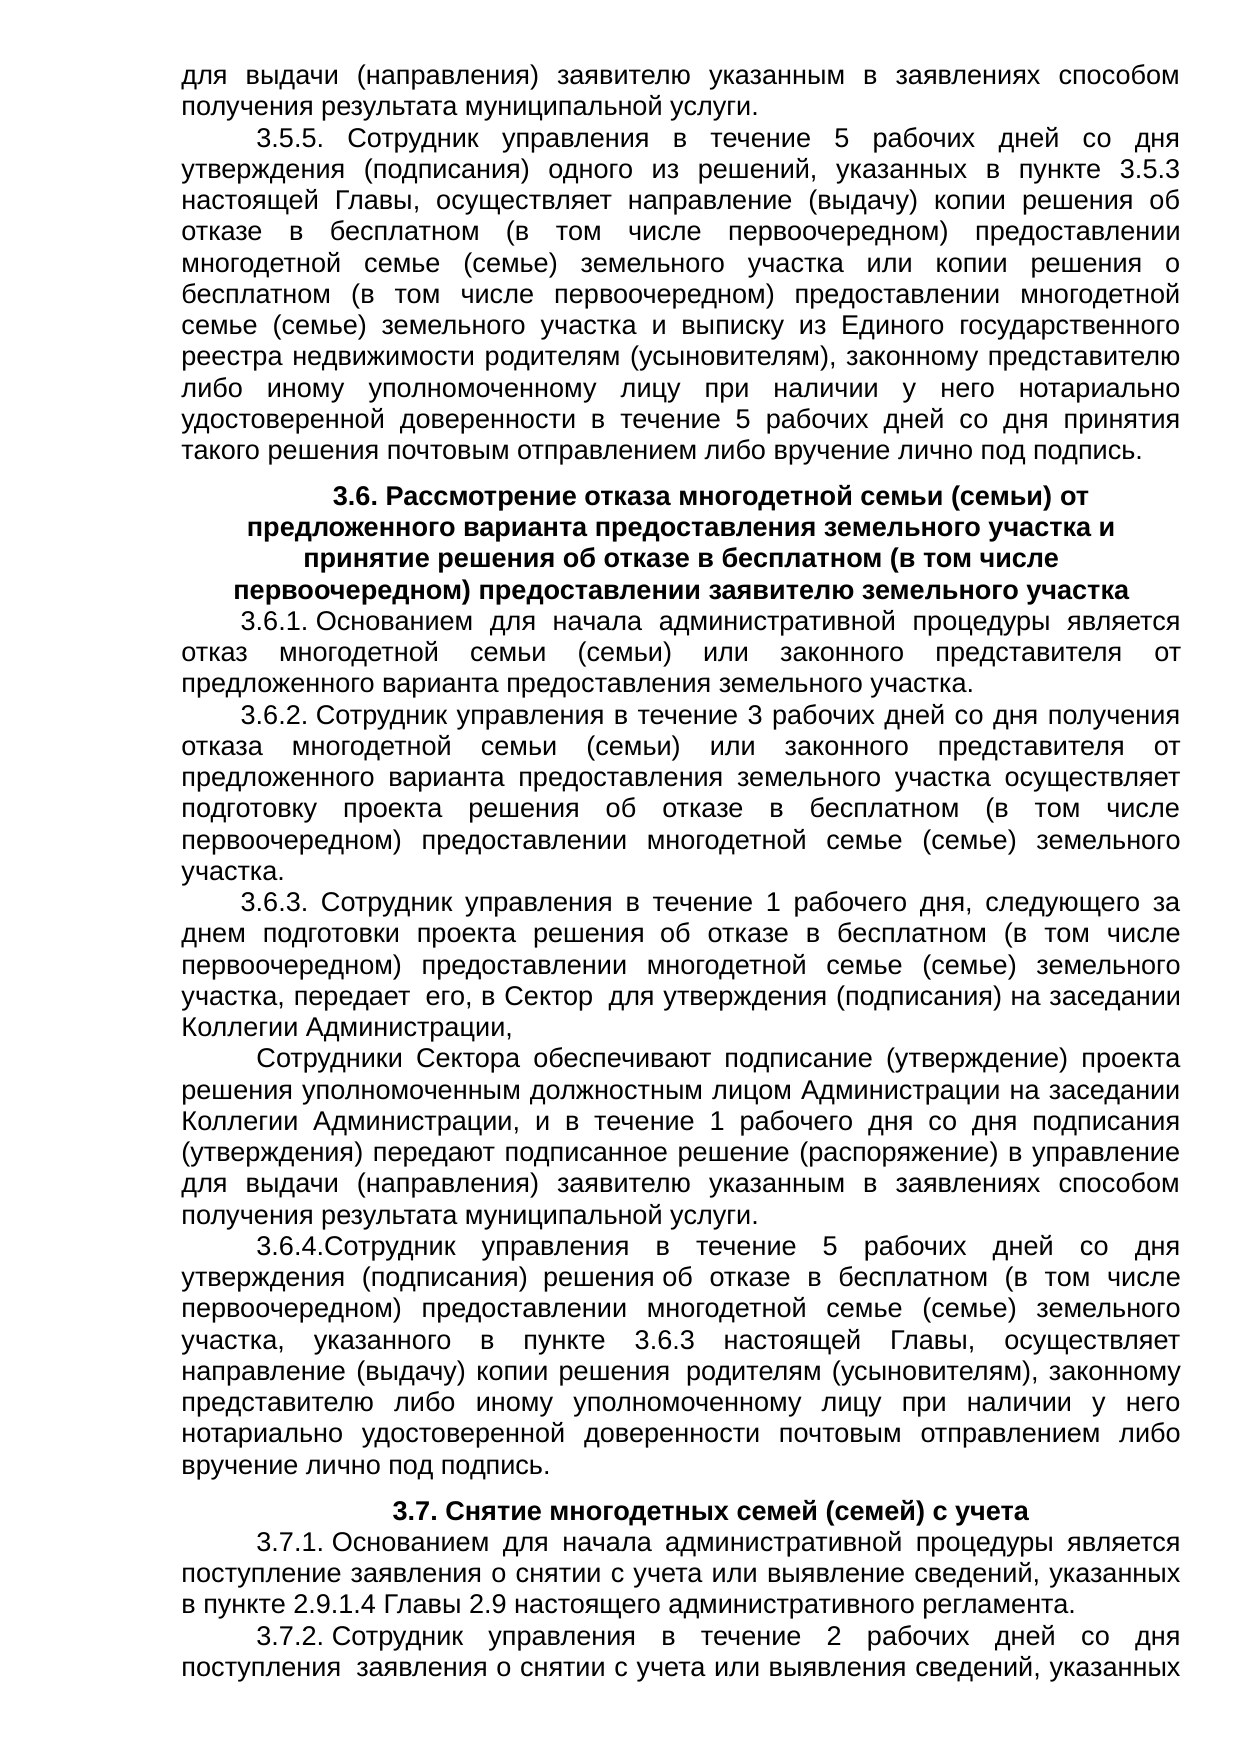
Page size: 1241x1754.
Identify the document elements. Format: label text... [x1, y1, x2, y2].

text 3.5.5. Сотрудник управления в течение 5 рабочих дней со дня утверждения (подписания) одного из решений, указанных в пункте 3.5.3 настоящей Главы, осуществляет направление (выдачу) копии решения об отказе в бесплатном (в том числе первоочередном) предоставлении многодетной семье (семье) земельного участка или копии решения о бесплатном (в том числе первоочередном) предоставлении многодетной семье (семье) земельного участка и выписку из Единого государственного реестра недвижимости родителям (усыновителям), законному представителю либо иному уполномоченному лицу при наличии у него нотариально удостоверенной доверенности в течение 5 рабочих дней со дня принятия такого решения почтовым отправлением либо вручение лично под подпись. [181, 122, 1181, 465]
text 3.7.1. Основанием для начала административной процедуры является поступление заявления о снятии с учета или выявление сведений, указанных в пункте 2.9.1.4 Главы 2.9 настоящего административного регламента. [181, 1526, 1181, 1619]
text 3.6.2. Сотрудник управления в течение 3 рабочих дней со дня получения отказа многодетной семьи (семьи) или законного представителя от предложенного варианта предоставления земельного участка осуществляет подготовку проекта решения об отказе в бесплатном (в том числе первоочередном) предоставлении многодетной семье (семье) земельного участка. [181, 699, 1181, 886]
text 3.6.3. Сотрудник управления в течение 1 рабочего дня, следующего за днем подготовки проекта решения об отказе в бесплатном (в том числе первоочередном) предоставлении многодетной семье (семье) земельного участка, передает его, в Сектор для утверждения (подписания) на заседании Коллегии Администрации, [181, 886, 1181, 1042]
text 3.6.4.Сотрудник управления в течение 5 рабочих дней со дня утверждения (подписания) решения об отказе в бесплатном (в том числе первоочередном) предоставлении многодетной семье (семье) земельного участка, указанного в пункте 3.6.3 настоящей Главы, осуществляет направление (выдачу) копии решения родителям (усыновителям), законному представителю либо иному уполномоченному лицу при наличии у него нотариально удостоверенной доверенности почтовым отправлением либо вручение лично под подпись. [181, 1230, 1181, 1480]
text 3.6. Рассмотрение отказа многодетной семьи (семьи) от предложенного варианта предоставления земельного участка и принятие решения об отказе в бесплатном (в том числе первоочередном) предоставлении заявителю земельного участка [181, 480, 1181, 605]
text 3.7.2. Сотрудник управления в течение 2 рабочих дней со дня поступления заявления о снятии с учета или выявления сведений, указанных [181, 1619, 1181, 1682]
text 3.7. Снятие многодетных семей (семей) с учета [181, 1494, 1181, 1526]
text Сотрудники Сектора обеспечивают подписание (утверждение) проекта решения уполномоченным должностным лицом Администрации на заседании Коллегии Администрации, и в течение 1 рабочего дня со дня подписания (утверждения) передают подписанное решение (распоряжение) в управление для выдачи (направления) заявителю указанным в заявлениях способом получения результата муниципальной услуги. [181, 1042, 1181, 1230]
text для выдачи (направления) заявителю указанным в заявлениях способом получения результата муниципальной услуги. [181, 59, 1181, 122]
text 3.6.1. Основанием для начала административной процедуры является отказ многодетной семьи (семьи) или законного представителя от предложенного варианта предоставления земельного участка. [181, 605, 1181, 699]
